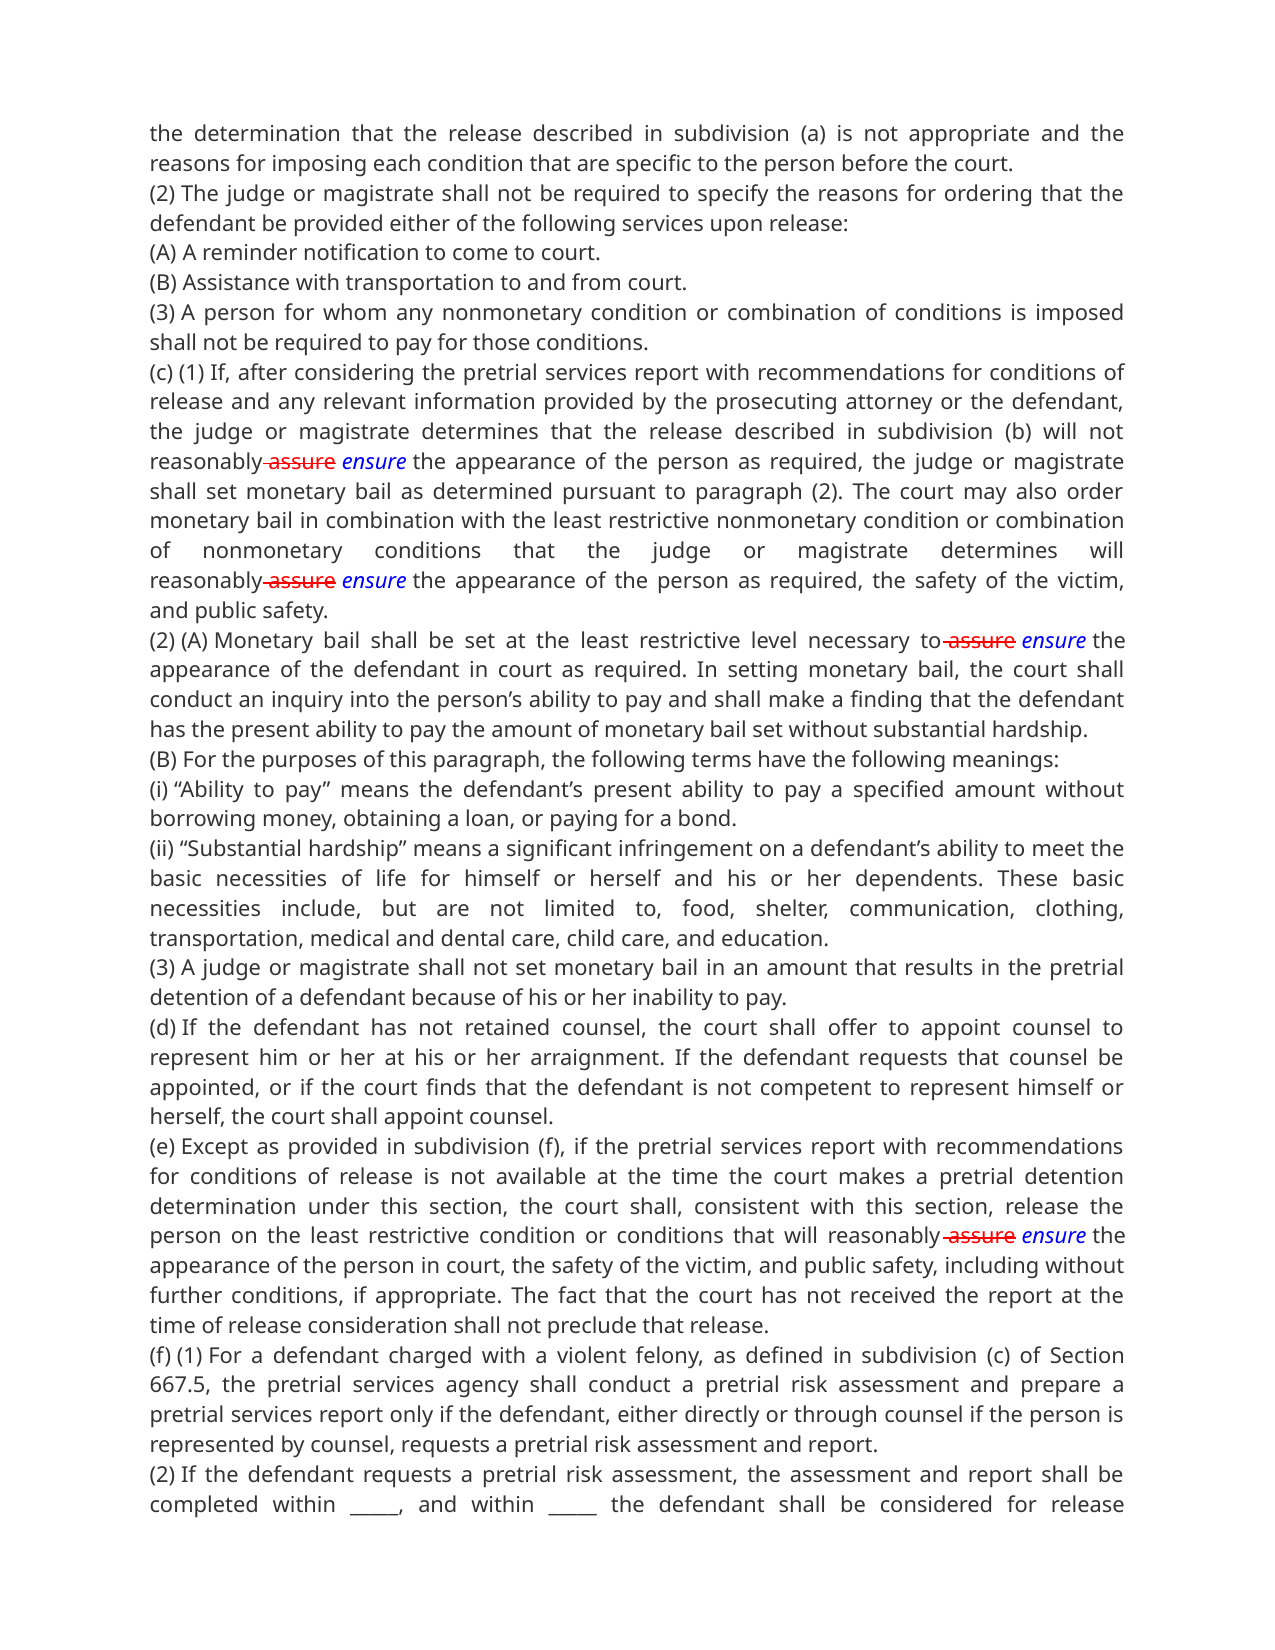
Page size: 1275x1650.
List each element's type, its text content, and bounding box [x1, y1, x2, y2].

text (f) (1) For a defendant charged with a violent felony, as defined in subdivision (c) of Section 667.5, the pretrial services agency shall conduct a pretrial risk assessment and prepare a pretrial services report only if the defendant, either directly or through counsel if the person is represented by counsel, requests a pretrial risk assessment and report. [149, 1339, 1126, 1459]
text (3) A judge or magistrate shall not set monetary bail in an amount that results in the pretrial detention of a defendant because of his or her inability to pay. [149, 952, 1126, 1012]
text (3) A person for whom any nonmonetary condition or combination of conditions is imposed shall not be required to pay for those conditions. [149, 297, 1126, 356]
text (i) “Ability to pay” means the defendant’s present ability to pay a specified amount without borrowing money, obtaining a loan, or paying for a bond. [149, 773, 1126, 833]
text the determination that the release described in subdivision (a) is not appropriate and the reasons for imposing each condition that are specific to the person before the court. [149, 118, 1126, 178]
text (B) For the purposes of this paragraph, the following terms have the following meanings: [149, 744, 1126, 773]
text (d) If the defendant has not retained counsel, the court shall offer to appoint counsel to represent him or her at his or her arraignment. If the defendant requests that counsel be appointed, or if the court finds that the defendant is not competent to represent himself or herself, the court shall appoint counsel. [149, 1012, 1126, 1131]
text (2) (A) Monetary bail shall be set at the least restrictive level necessary to assure ensure the appearance of the defendant in court as required. In setting monetary bail, the court shall conduct an inquiry into the person’s ability to pay and shall make a finding that the defendant has the present ability to pay the amount of monetary bail set without substantial hardship. [149, 624, 1126, 744]
text (2) If the defendant requests a pretrial risk assessment, the assessment and report shall be completed within _____, and within _____ the defendant shall be considered for release [149, 1459, 1126, 1518]
text (A) A reminder notification to come to court. [149, 237, 1126, 267]
text (2) The judge or magistrate shall not be required to specify the reasons for ordering that the defendant be provided either of the following services upon release: [149, 178, 1126, 237]
text (c) (1) If, after considering the pretrial services report with recommendations for conditions of release and any relevant information provided by the prosecuting attorney or the defendant, the judge or magistrate determines that the release described in subdivision (b) will not reasonably assure ensure the appearance of the person as required, the judge or magistrate shall set monetary bail as determined pursuant to paragraph (2). The court may also order monetary bail in combination with the least restrictive nonmonetary condition or combination of nonmonetary conditions that the judge or magistrate determines will reasonably assure ensure the appearance of the person as required, the safety of the victim, and public safety. [149, 356, 1126, 624]
text (e) Except as provided in subdivision (f), if the pretrial services report with recommendations for conditions of release is not available at the time the court makes a pretrial detention determination under this section, the court shall, consistent with this section, release the person on the least restrictive condition or conditions that will reasonably assure ensure the appearance of the person in court, the safety of the victim, and public safety, including without further conditions, if appropriate. The fact that the court has not received the report at the time of release consideration shall not preclude that release. [149, 1131, 1126, 1339]
text (B) Assistance with transportation to and from court. [149, 267, 1126, 297]
text (ii) “Substantial hardship” means a significant infringement on a defendant’s ability to meet the basic necessities of life for himself or herself and his or her dependents. These basic necessities include, but are not limited to, food, shelter, communication, clothing, transportation, medical and dental care, child care, and education. [149, 833, 1126, 952]
